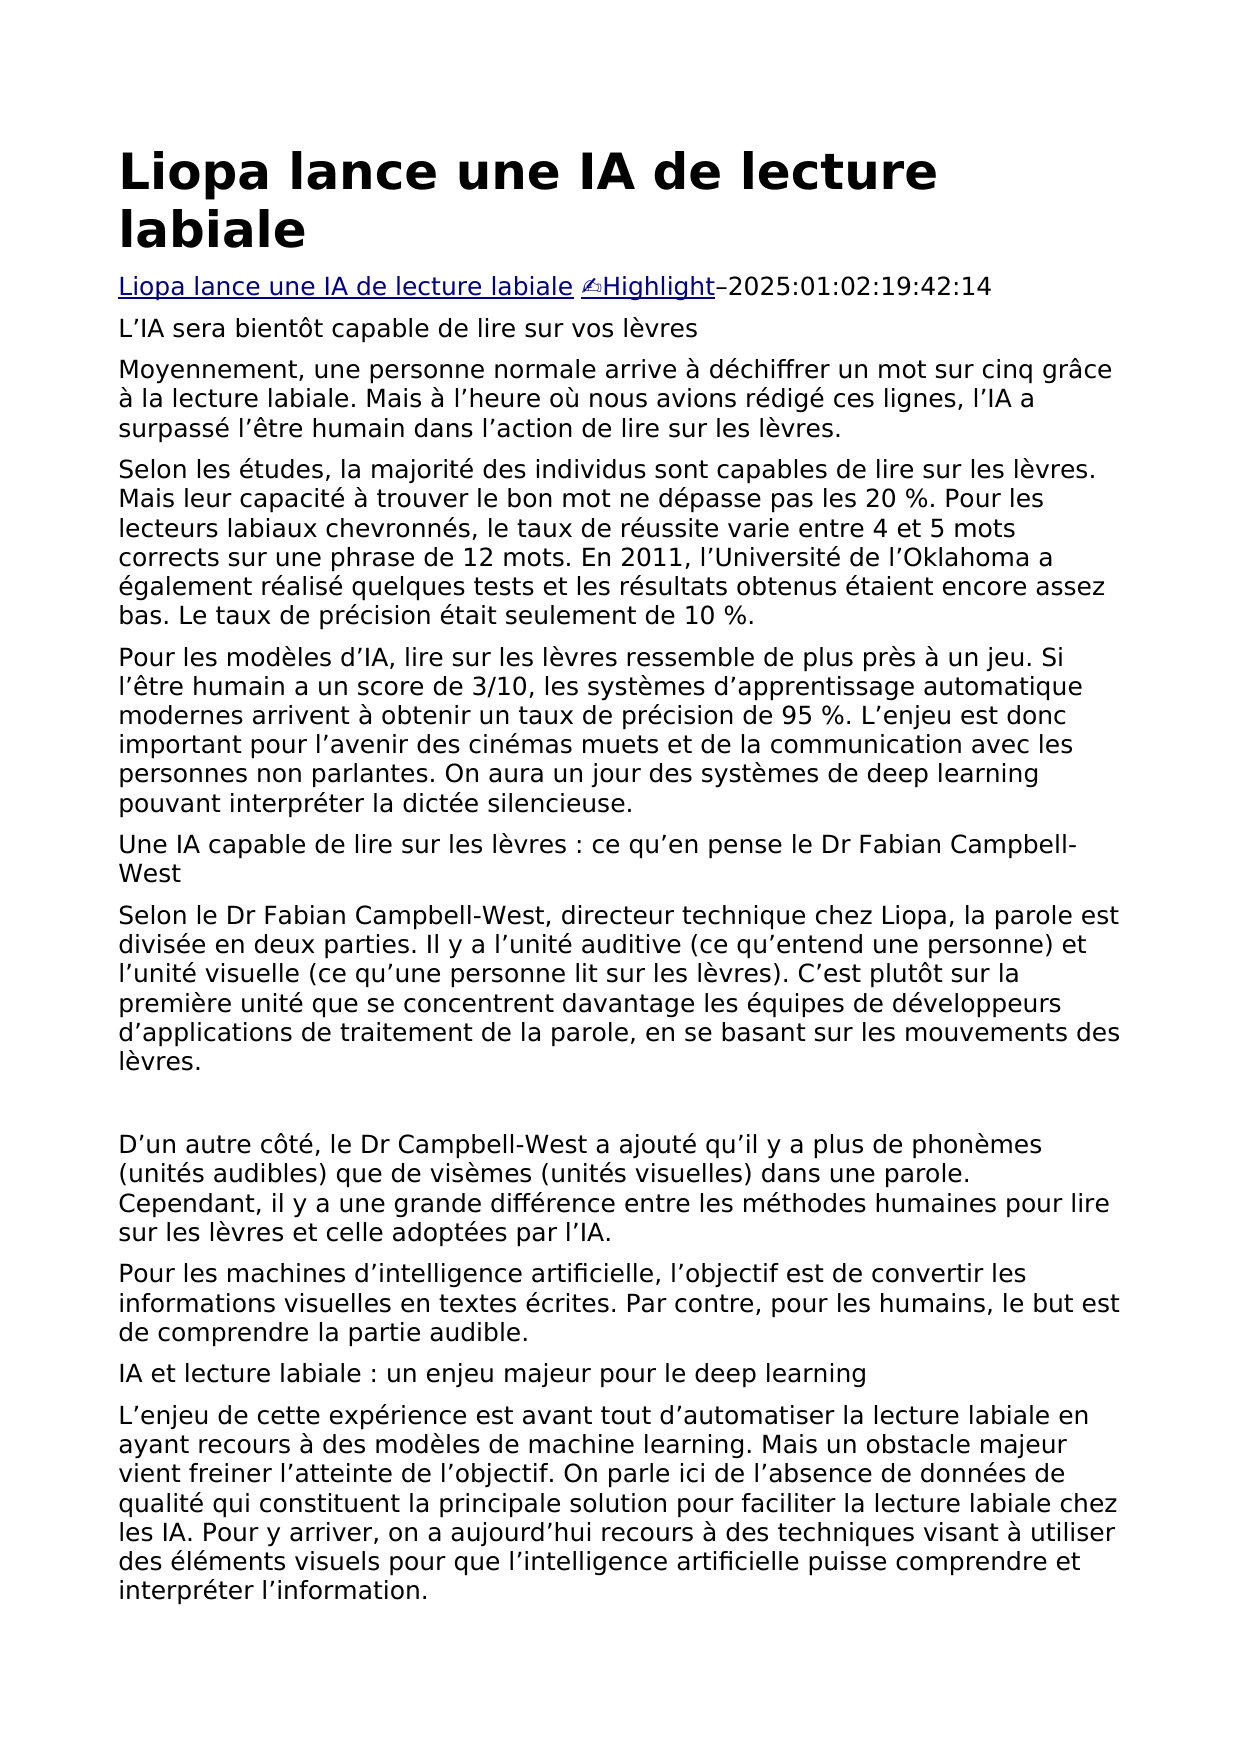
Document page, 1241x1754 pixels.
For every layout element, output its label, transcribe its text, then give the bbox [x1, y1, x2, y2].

text Selon le Dr Fabian Campbell-West, directeur technique chez Liopa, la parole est divisée en deux parties. Il y a l’unité auditive (ce qu’entend une personne) et l’unité visuelle (ce qu’une personne lit sur les lèvres). C’est plutôt sur la première unité que se concentrent davantage les équipes de développeurs d’applications de traitement de la parole, en se basant sur les mouvements des lèvres. [118, 901, 1122, 1076]
text Pour les machines d’intelligence artificielle, l’objectif est de convertir les informations visuelles en textes écrites. Par contre, pour les humains, le but est de comprendre la partie audible. [118, 1259, 1122, 1347]
text IA et lecture labiale : un enjeu majeur pour le deep learning [118, 1359, 1122, 1389]
text L’enjeu de cette expérience est avant tout d’automatiser la lecture labiale en ayant recours à des modèles de machine learning. Mais un obstacle majeur vient freiner l’atteinte de l’objectif. On parle ici de l’absence de données de qualité qui constituent la principale solution pour faciliter la lecture labiale chez les IA. Pour y arriver, on a aujourd’hui recours à des techniques visant à utiliser des éléments visuels pour que l’intelligence artificielle puisse comprendre et interpréter l’information. [118, 1401, 1122, 1605]
text D’un autre côté, le Dr Campbell-West a ajouté qu’il y a plus de phonèmes (unités audibles) que de visèmes (unités visuelles) dans une parole. Cependant, il y a une grande différence entre les méthodes humaines pour lire sur les lèvres et celle adoptées par l’IA. [118, 1130, 1122, 1247]
text Liopa lance une IA de lecture labiale ✍Highlight–2025:01:02:19:42:14 [118, 272, 1122, 301]
text Une IA capable de lire sur les lèvres : ce qu’en pense le Dr Fabian Campbell-West [118, 830, 1122, 889]
text Moyennement, une personne normale arrive à déchiffrer un mot sur cinq grâce à la lecture labiale. Mais à l’heure où nous avions rédigé ces lignes, l’IA a surpassé l’être humain dans l’action de lire sur les lèvres. [118, 355, 1122, 443]
subtitle Liopa lance une IA de lecture labiale [118, 143, 1122, 259]
text Pour les modèles d’IA, lire sur les lèvres ressemble de plus près à un jeu. Si l’être humain a un score de 3/10, les systèmes d’apprentissage automatique modernes arrivent à obtenir un taux de précision de 95 %. L’enjeu est donc important pour l’avenir des cinémas muets et de la communication avec les personnes non parlantes. On aura un jour des systèmes de deep learning pouvant interpréter la dictée silencieuse. [118, 643, 1122, 818]
text L’IA sera bientôt capable de lire sur vos lèvres [118, 314, 1122, 343]
text Selon les études, la majorité des individus sont capables de lire sur les lèvres. Mais leur capacité à trouver le bon mot ne dépasse pas les 20 %. Pour les lecteurs labiaux chevronnés, le taux de réussite varie entre 4 et 5 mots corrects sur une phrase de 12 mots. En 2011, l’Université de l’Oklahoma a également réalisé quelques tests et les résultats obtenus étaient encore assez bas. Le taux de précision était seulement de 10 %. [118, 455, 1122, 630]
